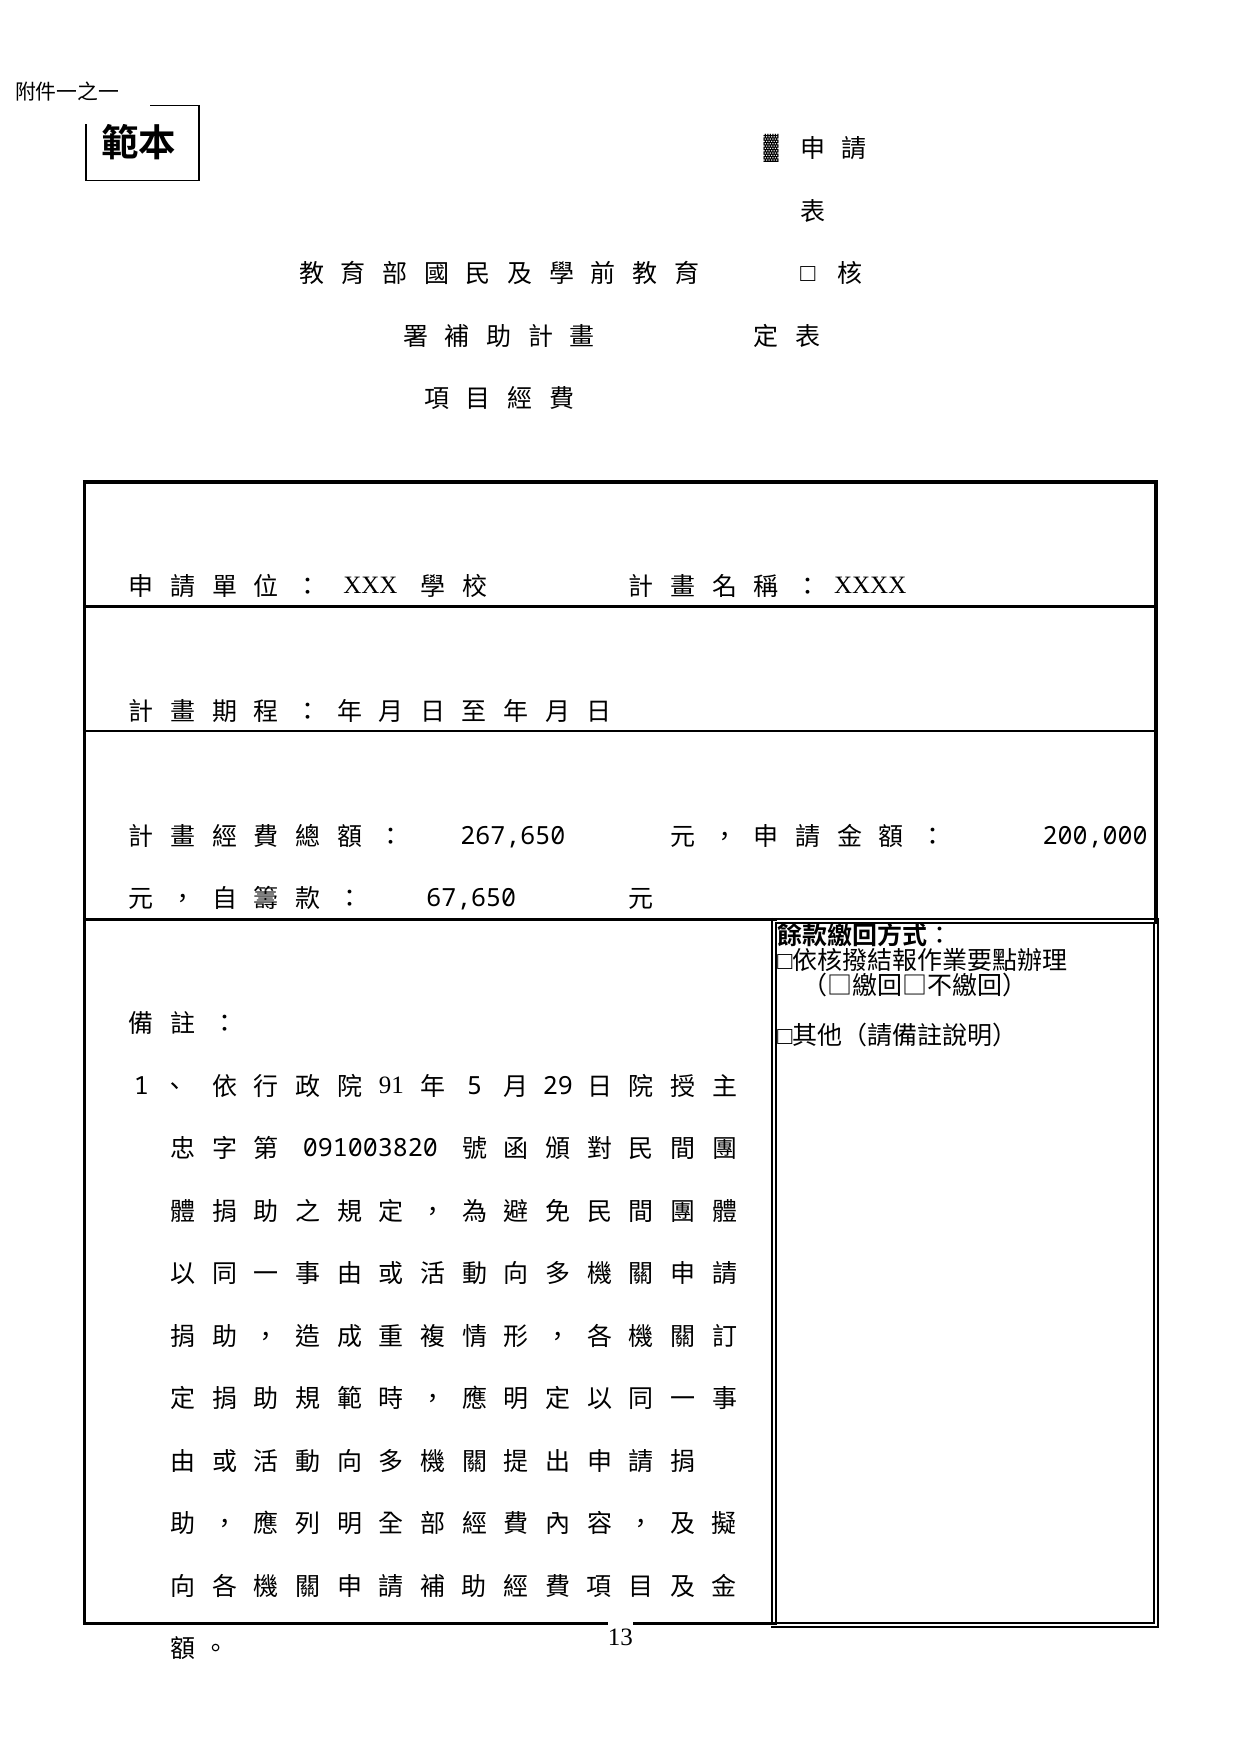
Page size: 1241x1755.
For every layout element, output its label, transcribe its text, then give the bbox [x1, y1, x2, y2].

table_cell [883, 418, 912, 480]
table_header [508, 105, 714, 230]
table_cell [84, 230, 140, 418]
table_cell 計畫期程：年月日至年月日 [86, 608, 1154, 730]
table_header [256, 105, 383, 230]
table_cell [234, 418, 256, 480]
table_header [84, 124, 140, 230]
table_cell [256, 418, 383, 480]
table_header [234, 105, 256, 230]
table_header [383, 105, 508, 230]
table_header [912, 105, 1156, 230]
table_cell [84, 418, 140, 480]
table_cell [140, 418, 234, 480]
table_header ▓申請表 [714, 105, 883, 230]
table_cell [912, 418, 1156, 480]
table_cell 備註： 1、依行政院91年5月29日院授主忠字第091003820號函頒對民間團體捐助之規定，為避免民間團體以同一事由或活動向多機關申請捐助，造成重複情形，各機關訂定捐助規範時，應明定以同一事由或活動向多機關提出申請捐助，應列明全部經費內容，及擬向各機關申請補助經費項目及金額。 2、補助案件除因特殊需要並經本署同意者外，以不補助人事費為原則；另內部場地使用費及行政管理費則一律不予補助。 3、各經費項目，除依相關規定無法區分者外，以人事費、業務費、雜支、設備及投資四項為編列原則。 4、雜支最高以【(業務費)*6%】編列。 [86, 921, 771, 1622]
table_cell 計畫經費總額： 267,650 元，申請金額： 200,000 元，自籌款： 67,650 元 [86, 732, 1154, 918]
table_cell 計畫名稱：XXXX [612, 484, 1154, 605]
table_cell [714, 418, 883, 480]
table_cell [912, 230, 1156, 418]
table_header [883, 105, 912, 230]
table_cell 餘款繳回方式： □依核撥結報作業要點辦理 （□繳回□不繳回） □其他（請備註說明） [777, 924, 1153, 1622]
table_cell □核定表 [714, 230, 883, 418]
table_header [140, 105, 234, 230]
table_cell [234, 230, 256, 418]
table_cell [140, 230, 234, 418]
table_cell [383, 418, 508, 480]
table_cell [508, 418, 714, 480]
table_cell 申請單位：XXX學校 [86, 484, 612, 605]
table_cell 教育部國民及學前教育署補助計畫 項目經費 [256, 230, 714, 418]
table_cell [883, 230, 912, 418]
